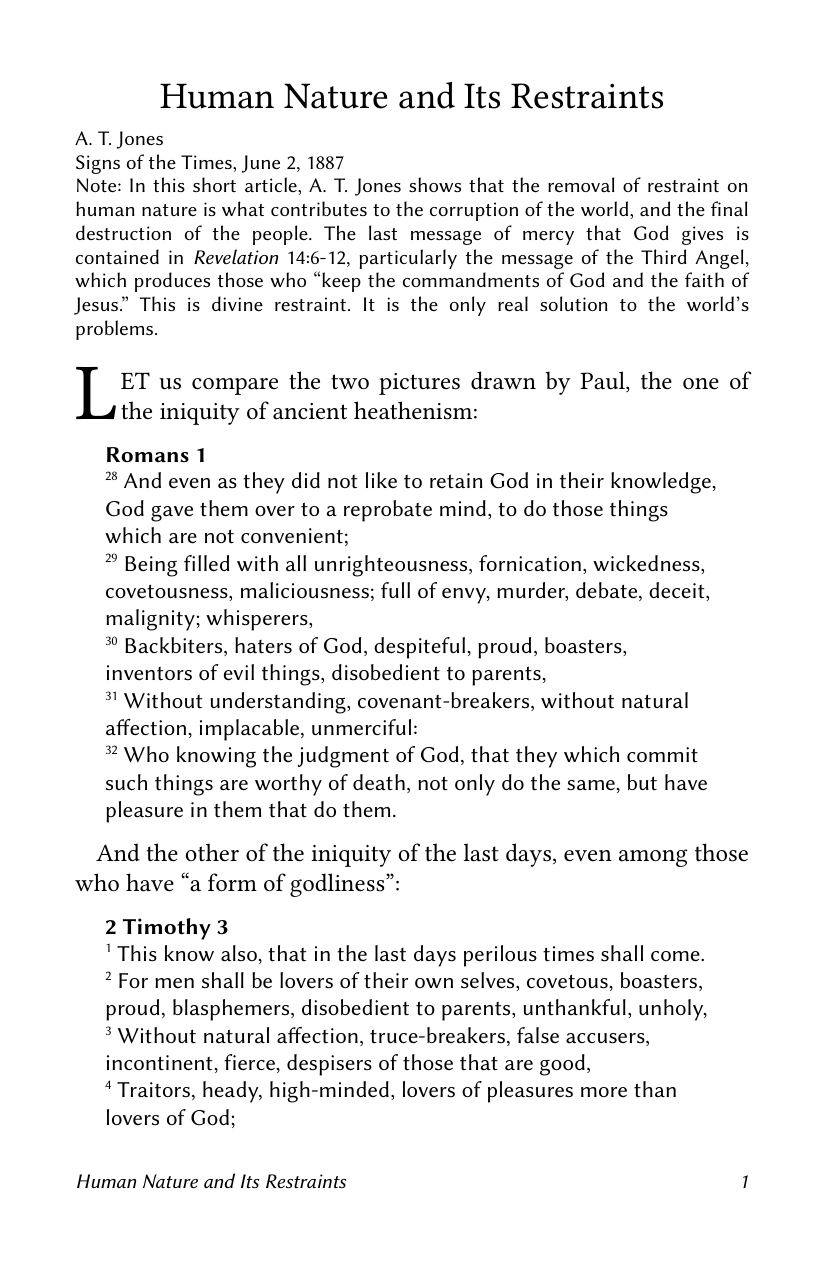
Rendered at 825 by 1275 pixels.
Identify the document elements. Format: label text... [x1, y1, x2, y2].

text Note: In this short article, A. T. Jones shows that the removal of restraint on human nature is what contributes to the corruption of the world, and the final destruction of the people. The last message of mercy that God gives is contained in Revelation 14:6-12, particularly the message of the Third Angel, which produces those who “keep the commandments of God and the faith of Jesus.” This is divine restraint. It is the only real solution to the world’s problems. [75, 174, 750, 340]
text 2 Timothy 3 [105, 914, 750, 940]
text 29 Being filled with all unrighteousness, fornication, wickedness, covetousness, maliciousness; full of envy, murder, debate, deceit, malignity; whisperers, [105, 551, 720, 631]
text And the other of the iniquity of the last days, even among those who have “a form of godliness”: [75, 839, 750, 898]
text Signs of the Times, June 2, 1887 [75, 150, 750, 174]
text A. T. Jones [75, 127, 750, 150]
text 28 And even as they did not like to retain God in their knowledge, God gave them over to a reprobate mind, to do those things which are not convenient; [105, 468, 720, 549]
title Human Nature and Its Restraints [75, 75, 750, 118]
text 31 Without understanding, covenant-breakers, without natural affection, implacable, unmerciful: [105, 687, 720, 741]
text 4 Traitors, heady, high-minded, lovers of pleasures more than lovers of God; [105, 1077, 720, 1131]
text 32 Who knowing the judgment of God, that they which commit such things are worthy of death, not only do the same, but have pleasure in them that do them. [105, 742, 720, 823]
text Romans 1 [105, 442, 750, 468]
text 1 This know also, that in the last days perilous times shall come. [105, 940, 720, 967]
text 30 Backbiters, haters of God, despiteful, proud, boasters, inventors of evil things, disobedient to parents, [105, 633, 720, 686]
text 3 Without natural affection, truce-breakers, false accusers, incontinent, fierce, despisers of those that are good, [105, 1023, 720, 1076]
text LET us compare the two pictures drawn by Paul, the one of the iniquity of ancient heathenism: [75, 367, 750, 426]
text 2 For men shall be lovers of their own selves, covetous, boasters, proud, blasphemers, disobedient to parents, unthankful, unholy, [105, 968, 720, 1021]
